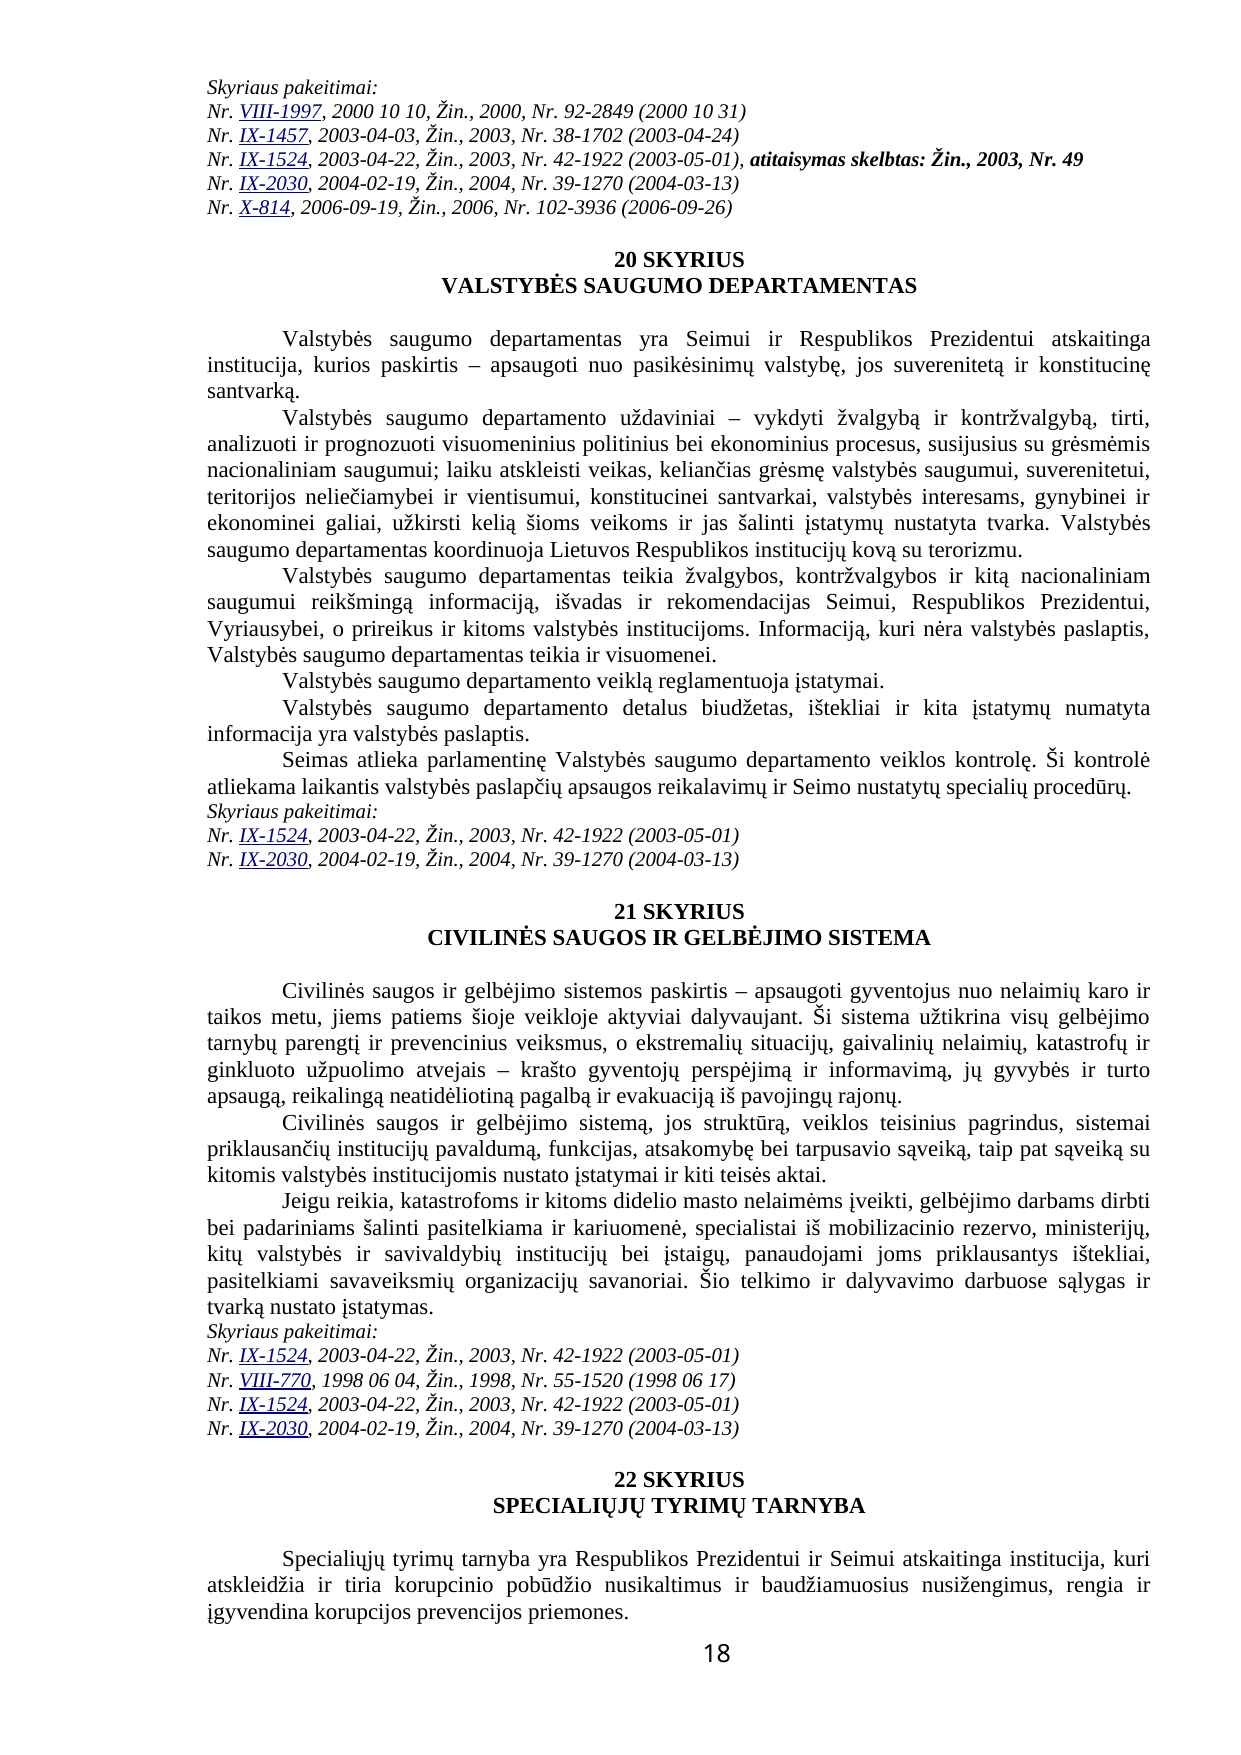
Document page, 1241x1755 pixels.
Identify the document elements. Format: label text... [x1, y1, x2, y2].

text Skyriaus pakeitimai: [207, 799, 1152, 823]
text Nr. IX-2030, 2004-02-19, Žin., 2004, Nr. 39-1270 (2004-03-13) [207, 847, 1152, 871]
text Nr. IX-2030, 2004-02-19, Žin., 2004, Nr. 39-1270 (2004-03-13) [207, 171, 1152, 195]
text VALSTYBĖS SAUGUMO DEPARTAMENTAS [207, 272, 1152, 298]
text Jeigu reikia, katastrofoms ir kitoms didelio masto nelaimėms įveikti, gelbėjimo darbams dirbti bei padariniams šalinti pasitelkiama ir kariuomenė, specialistai iš mobilizacinio rezervo, ministerijų, kitų valstybės ir savivaldybių institucijų bei įstaigų, panaudojami joms priklausantys ištekliai, pasitelkiami savaveiksmių organizacijų savanoriai. Šio telkimo ir dalyvavimo darbuose sąlygas ir tvarką nustato įstatymas. [207, 1188, 1152, 1319]
text Nr. IX-1524, 2003-04-22, Žin., 2003, Nr. 42-1922 (2003-05-01), atitaisymas skelbtas: Žin., 2003, Nr. 49 [207, 147, 1152, 171]
text Valstybės saugumo departamentas teikia žvalgybos, kontržvalgybos ir kitą nacionaliniam saugumui reikšmingą informaciją, išvadas ir rekomendacijas Seimui, Respublikos Prezidentui, Vyriausybei, o prireikus ir kitoms valstybės institucijoms. Informaciją, kuri nėra valstybės paslaptis, Valstybės saugumo departamentas teikia ir visuomenei. [207, 562, 1152, 667]
text Nr. IX-1524, 2003-04-22, Žin., 2003, Nr. 42-1922 (2003-05-01) [207, 823, 1152, 847]
text 21 skyrius [207, 898, 1152, 924]
text Valstybės saugumo departamento veiklą reglamentuoja įstatymai. [207, 667, 1152, 694]
text Valstybės saugumo departamentas yra Seimui ir Respublikos Prezidentui atskaitinga institucija, kurios paskirtis – apsaugoti nuo pasikėsinimų valstybę, jos suverenitetą ir konstitucinę santvarką. [207, 325, 1152, 404]
text 22 skyrius [207, 1466, 1152, 1492]
text Nr. VIII-1997, 2000 10 10, Žin., 2000, Nr. 92-2849 (2000 10 31) [207, 99, 1152, 123]
text Nr. IX-2030, 2004-02-19, Žin., 2004, Nr. 39-1270 (2004-03-13) [207, 1416, 1152, 1440]
text Valstybės saugumo departamento uždaviniai – vykdyti žvalgybą ir kontržvalgybą, tirti, analizuoti ir prognozuoti visuomeninius politinius bei ekonominius procesus, susijusius su grėsmėmis nacionaliniam saugumui; laiku atskleisti veikas, keliančias grėsmę valstybės saugumui, suverenitetui, teritorijos neliečiamybei ir vientisumui, konstitucinei santvarkai, valstybės interesams, gynybinei ir ekonominei galiai, užkirsti kelią šioms veikoms ir jas šalinti įstatymų nustatyta tvarka. Valstybės saugumo departamentas koordinuoja Lietuvos Respublikos institucijų kovą su terorizmu. [207, 404, 1152, 562]
text Nr. IX-1524, 2003-04-22, Žin., 2003, Nr. 42-1922 (2003-05-01) [207, 1343, 1152, 1367]
text Civilinės saugos ir gelbėjimo sistemos paskirtis – apsaugoti gyventojus nuo nelaimių karo ir taikos metu, jiems patiems šioje veikloje aktyviai dalyvaujant. Ši sistema užtikrina visų gelbėjimo tarnybų parengtį ir prevencinius veiksmus, o ekstremalių situacijų, gaivalinių nelaimių, katastrofų ir ginkluoto užpuolimo atvejais – krašto gyventojų perspėjimą ir informavimą, jų gyvybės ir turto apsaugą, reikalingą neatidėliotiną pagalbą ir evakuaciją iš pavojingų rajonų. [207, 977, 1152, 1108]
text Nr. VIII-770, 1998 06 04, Žin., 1998, Nr. 55-1520 (1998 06 17) [207, 1367, 1152, 1392]
text SPECIALIŲJŲ TYRIMŲ TARNYBA [207, 1492, 1152, 1519]
text Valstybės saugumo departamento detalus biudžetas, ištekliai ir kita įstatymų numatyta informacija yra valstybės paslaptis. [207, 694, 1152, 746]
text Civilinės saugos ir gelbėjimo sistemą, jos struktūrą, veiklos teisinius pagrindus, sistemai priklausančių institucijų pavaldumą, funkcijas, atsakomybę bei tarpusavio sąveiką, taip pat sąveiką su kitomis valstybės institucijomis nustato įstatymai ir kiti teisės aktai. [207, 1108, 1152, 1188]
text 20 skyrius [207, 246, 1152, 272]
text Skyriaus pakeitimai: [207, 75, 1152, 99]
text Nr. IX-1524, 2003-04-22, Žin., 2003, Nr. 42-1922 (2003-05-01) [207, 1392, 1152, 1416]
text Nr. IX-1457, 2003-04-03, Žin., 2003, Nr. 38-1702 (2003-04-24) [207, 123, 1152, 147]
text Specialiųjų tyrimų tarnyba yra Respublikos Prezidentui ir Seimui atskaitinga institucija, kuri atskleidžia ir tiria korupcinio pobūdžio nusikaltimus ir baudžiamuosius nusižengimus, rengia ir įgyvendina korupcijos prevencijos priemones. [207, 1545, 1152, 1624]
text Nr. X-814, 2006-09-19, Žin., 2006, Nr. 102-3936 (2006-09-26) [207, 195, 1152, 219]
text Seimas atlieka parlamentinę Valstybės saugumo departamento veiklos kontrolę. Ši kontrolė atliekama laikantis valstybės paslapčių apsaugos reikalavimų ir Seimo nustatytų specialių procedūrų. [207, 746, 1152, 799]
text CIVILINĖS SAUGOS IR GELBĖJIMO SISTEMA [207, 924, 1152, 950]
text Skyriaus pakeitimai: [207, 1319, 1152, 1343]
